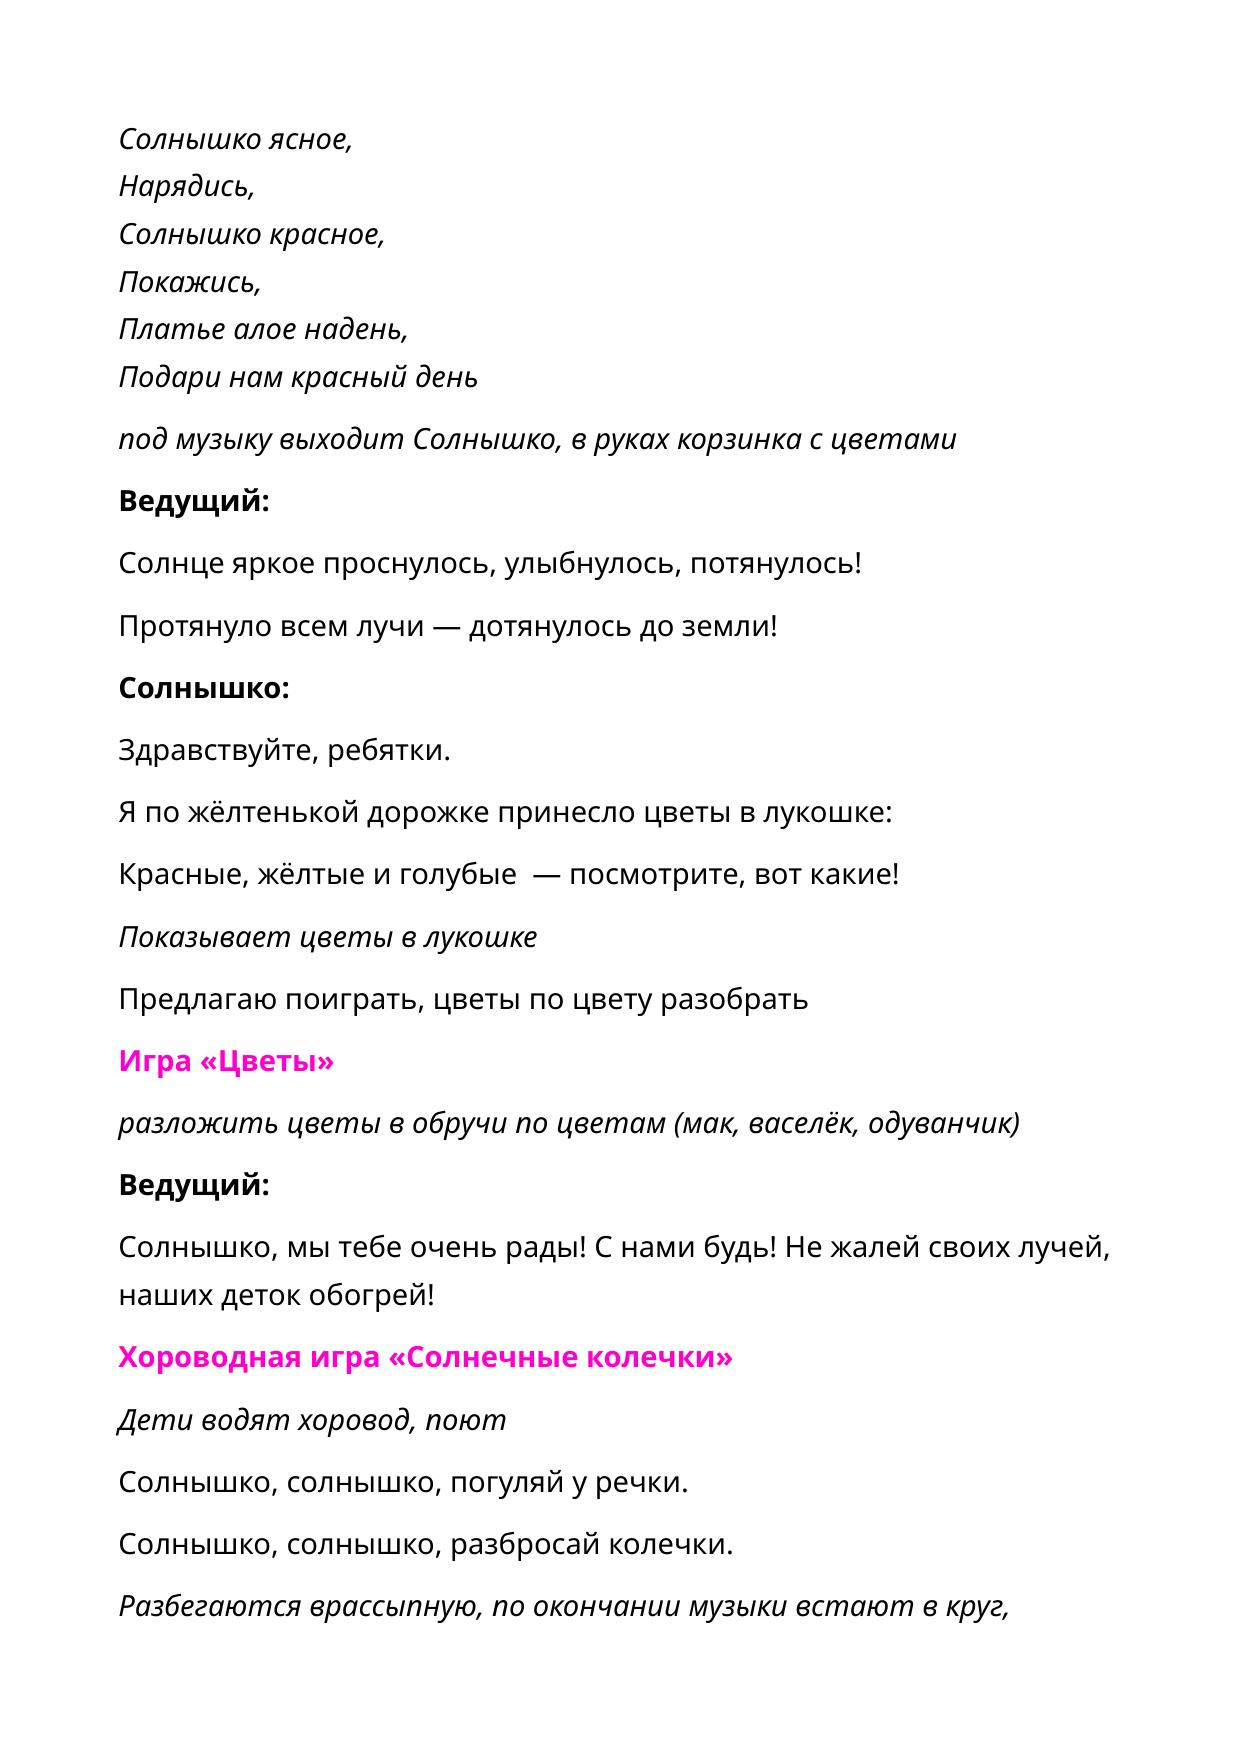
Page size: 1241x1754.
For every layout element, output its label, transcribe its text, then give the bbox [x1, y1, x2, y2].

text Показывает цветы в лукошке [118, 916, 1122, 956]
text под музыку выходит Солнышко, в руках корзинка с цветами [118, 418, 1122, 458]
text Игра «Цветы» [118, 1040, 1122, 1080]
text Солнце яркое проснулось, улыбнулось, потянулось! [118, 543, 1122, 582]
text Солнышко, солнышко, разбросай колечки. [118, 1523, 1122, 1563]
text разложить цветы в обручи по цветам (мак, васелёк, одуванчик) [118, 1102, 1122, 1142]
text Я по жёлтенькой дорожке принесло цветы в лукошке: [118, 791, 1122, 831]
text Ведущий: [118, 1164, 1122, 1204]
text Разбегаются врассыпную, по окончании музыки встают в круг, [118, 1585, 1122, 1625]
text Хороводная игра «Солнечные колечки» [118, 1337, 1122, 1376]
text Солнышко, солнышко, погуляй у речки. [118, 1461, 1122, 1501]
text Солнышко ясное, Нарядись, Солнышко красное, Покажись, Платье алое надень, Подари нам красный день [118, 118, 1122, 396]
text Солнышко, мы тебе очень рады! С нами будь! Не жалей своих лучей, наших деток обогрей! [118, 1227, 1122, 1314]
text Красные, жёлтые и голубые — посмотрите, вот какие! [118, 854, 1122, 893]
text Ведущий: [118, 481, 1122, 520]
text Солнышко: [118, 667, 1122, 707]
text Протянуло всем лучи — дотянулось до земли! [118, 605, 1122, 644]
text Дети водят хоровод, поют [118, 1399, 1122, 1438]
text Предлагаю поиграть, цветы по цвету разобрать [118, 978, 1122, 1018]
text Здравствуйте, ребятки. [118, 729, 1122, 769]
